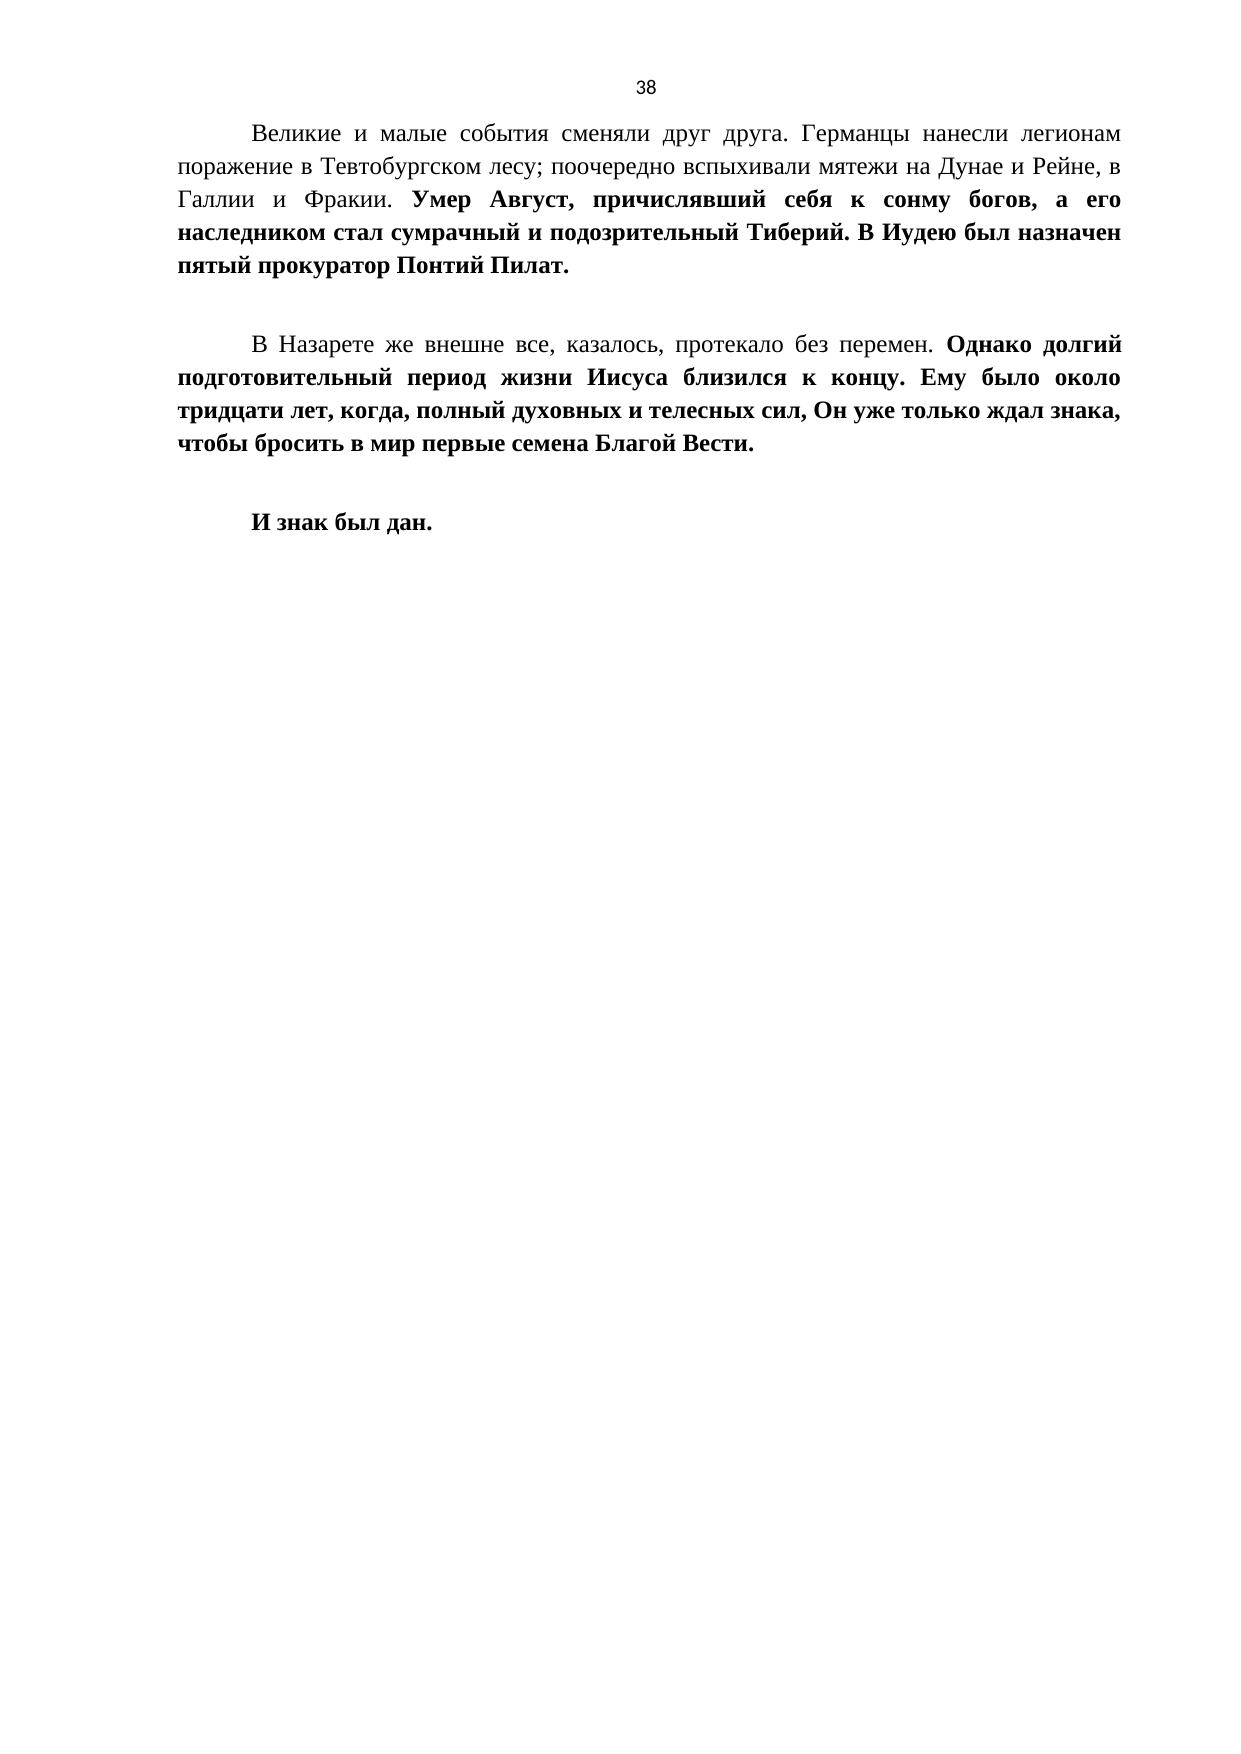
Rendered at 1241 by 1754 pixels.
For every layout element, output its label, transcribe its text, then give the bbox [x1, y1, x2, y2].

text В Назарете же внешне все, казалось, протекало без перемен. Однако долгий подготовительный период жизни Иисуса близился к концу. Ему было около тридцати лет, когда, полный духовных и телесных сил, Он уже только ждал знака, чтобы бросить в мир первые семена Благой Вести. [177, 329, 1122, 457]
text Великие и малые события сменяли друг друга. Германцы нанесли легионам поражение в Тевтобургском лесу; поочередно вспыхивали мятежи на Дунае и Рейне, в Галлии и Фракии. Умер Август, причислявший себя к сонму богов, а его наследником стал сумрачный и подозрительный Тиберий. В Иудею был назначен пятый прокуратор Понтий Пилат. [177, 118, 1122, 279]
text И знак был дан. [177, 507, 1122, 536]
